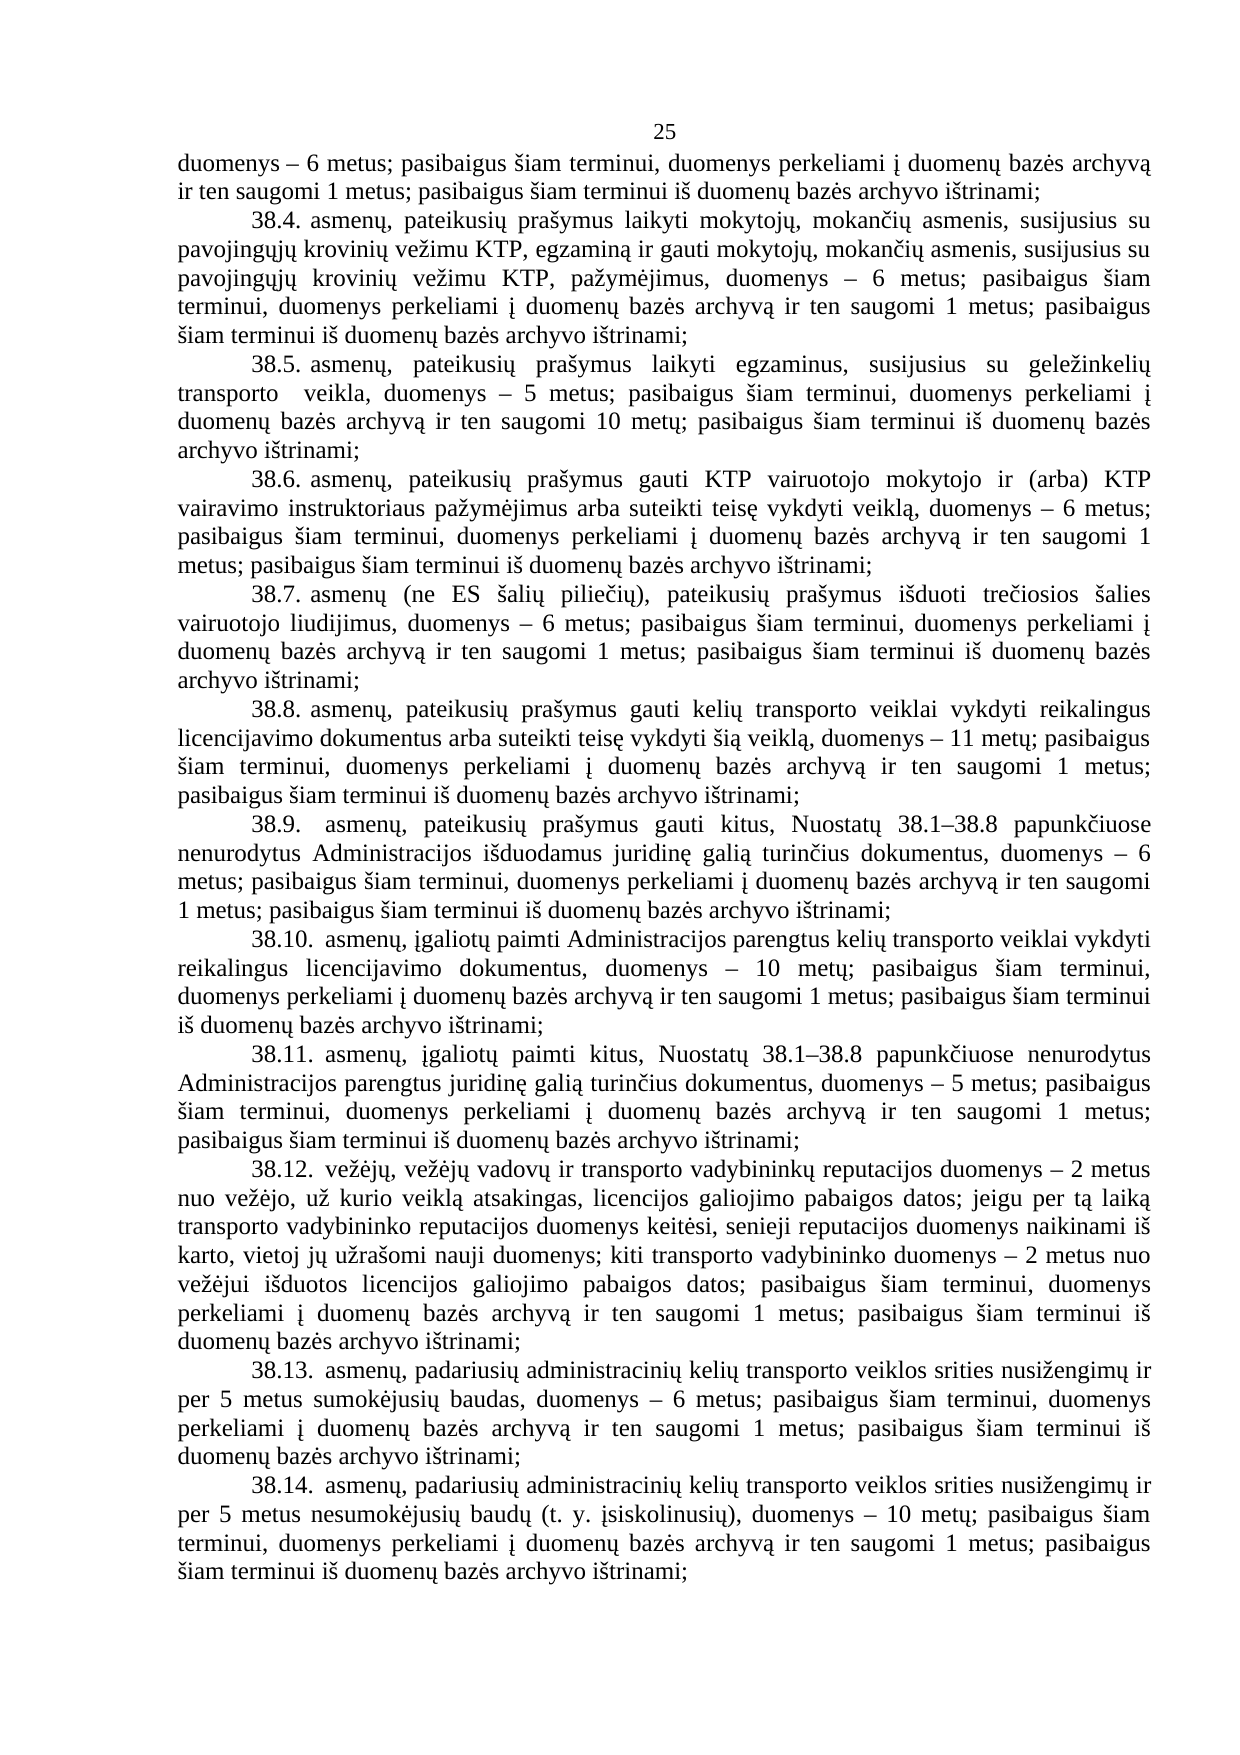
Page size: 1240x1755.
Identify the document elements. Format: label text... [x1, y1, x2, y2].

text 38.13. asmenų, padariusių administracinių kelių transporto veiklos srities nusižengimų ir per 5 metus sumokėjusių baudas, duomenys – 6 metus; pasibaigus šiam terminui, duomenys perkeliami į duomenų bazės archyvą ir ten saugomi 1 metus; pasibaigus šiam terminui iš duomenų bazės archyvo ištrinami; [177, 1355, 1152, 1470]
text 38.14. asmenų, padariusių administracinių kelių transporto veiklos srities nusižengimų ir per 5 metus nesumokėjusių baudų (t. y. įsiskolinusių), duomenys – 10 metų; pasibaigus šiam terminui, duomenys perkeliami į duomenų bazės archyvą ir ten saugomi 1 metus; pasibaigus šiam terminui iš duomenų bazės archyvo ištrinami; [177, 1470, 1152, 1585]
text 38.11. asmenų, įgaliotų paimti kitus, Nuostatų 38.1–38.8 papunkčiuose nenurodytus Administracijos parengtus juridinę galią turinčius dokumentus, duomenys – 5 metus; pasibaigus šiam terminui, duomenys perkeliami į duomenų bazės archyvą ir ten saugomi 1 metus; pasibaigus šiam terminui iš duomenų bazės archyvo ištrinami; [177, 1039, 1152, 1154]
text 38.6. asmenų, pateikusių prašymus gauti KTP vairuotojo mokytojo ir (arba) KTP vairavimo instruktoriaus pažymėjimus arba suteikti teisę vykdyti veiklą, duomenys – 6 metus; pasibaigus šiam terminui, duomenys perkeliami į duomenų bazės archyvą ir ten saugomi 1 metus; pasibaigus šiam terminui iš duomenų bazės archyvo ištrinami; [177, 464, 1152, 579]
text 38.9. asmenų, pateikusių prašymus gauti kitus, Nuostatų 38.1–38.8 papunkčiuose nenurodytus Administracijos išduodamus juridinę galią turinčius dokumentus, duomenys – 6 metus; pasibaigus šiam terminui, duomenys perkeliami į duomenų bazės archyvą ir ten saugomi 1 metus; pasibaigus šiam terminui iš duomenų bazės archyvo ištrinami; [177, 809, 1152, 924]
text 38.8. asmenų, pateikusių prašymus gauti kelių transporto veiklai vykdyti reikalingus licencijavimo dokumentus arba suteikti teisę vykdyti šią veiklą, duomenys – 11 metų; pasibaigus šiam terminui, duomenys perkeliami į duomenų bazės archyvą ir ten saugomi 1 metus; pasibaigus šiam terminui iš duomenų bazės archyvo ištrinami; [177, 694, 1152, 809]
text 38.7. asmenų (ne ES šalių piliečių), pateikusių prašymus išduoti trečiosios šalies vairuotojo liudijimus, duomenys – 6 metus; pasibaigus šiam terminui, duomenys perkeliami į duomenų bazės archyvą ir ten saugomi 1 metus; pasibaigus šiam terminui iš duomenų bazės archyvo ištrinami; [177, 579, 1152, 694]
text 38.5. asmenų, pateikusių prašymus laikyti egzaminus, susijusius su geležinkelių transporto veikla, duomenys – 5 metus; pasibaigus šiam terminui, duomenys perkeliami į duomenų bazės archyvą ir ten saugomi 10 metų; pasibaigus šiam terminui iš duomenų bazės archyvo ištrinami; [177, 349, 1152, 464]
text duomenys – 6 metus; pasibaigus šiam terminui, duomenys perkeliami į duomenų bazės archyvą ir ten saugomi 1 metus; pasibaigus šiam terminui iš duomenų bazės archyvo ištrinami; [177, 148, 1152, 205]
text 38.4. asmenų, pateikusių prašymus laikyti mokytojų, mokančių asmenis, susijusius su pavojingųjų krovinių vežimu KTP, egzaminą ir gauti mokytojų, mokančių asmenis, susijusius su pavojingųjų krovinių vežimu KTP, pažymėjimus, duomenys – 6 metus; pasibaigus šiam terminui, duomenys perkeliami į duomenų bazės archyvą ir ten saugomi 1 metus; pasibaigus šiam terminui iš duomenų bazės archyvo ištrinami; [177, 205, 1152, 349]
text 38.12. vežėjų, vežėjų vadovų ir transporto vadybininkų reputacijos duomenys – 2 metus nuo vežėjo, už kurio veiklą atsakingas, licencijos galiojimo pabaigos datos; jeigu per tą laiką transporto vadybininko reputacijos duomenys keitėsi, senieji reputacijos duomenys naikinami iš karto, vietoj jų užrašomi nauji duomenys; kiti transporto vadybininko duomenys – 2 metus nuo vežėjui išduotos licencijos galiojimo pabaigos datos; pasibaigus šiam terminui, duomenys perkeliami į duomenų bazės archyvą ir ten saugomi 1 metus; pasibaigus šiam terminui iš duomenų bazės archyvo ištrinami; [177, 1154, 1152, 1355]
text 38.10. asmenų, įgaliotų paimti Administracijos parengtus kelių transporto veiklai vykdyti reikalingus licencijavimo dokumentus, duomenys – 10 metų; pasibaigus šiam terminui, duomenys perkeliami į duomenų bazės archyvą ir ten saugomi 1 metus; pasibaigus šiam terminui iš duomenų bazės archyvo ištrinami; [177, 924, 1152, 1039]
